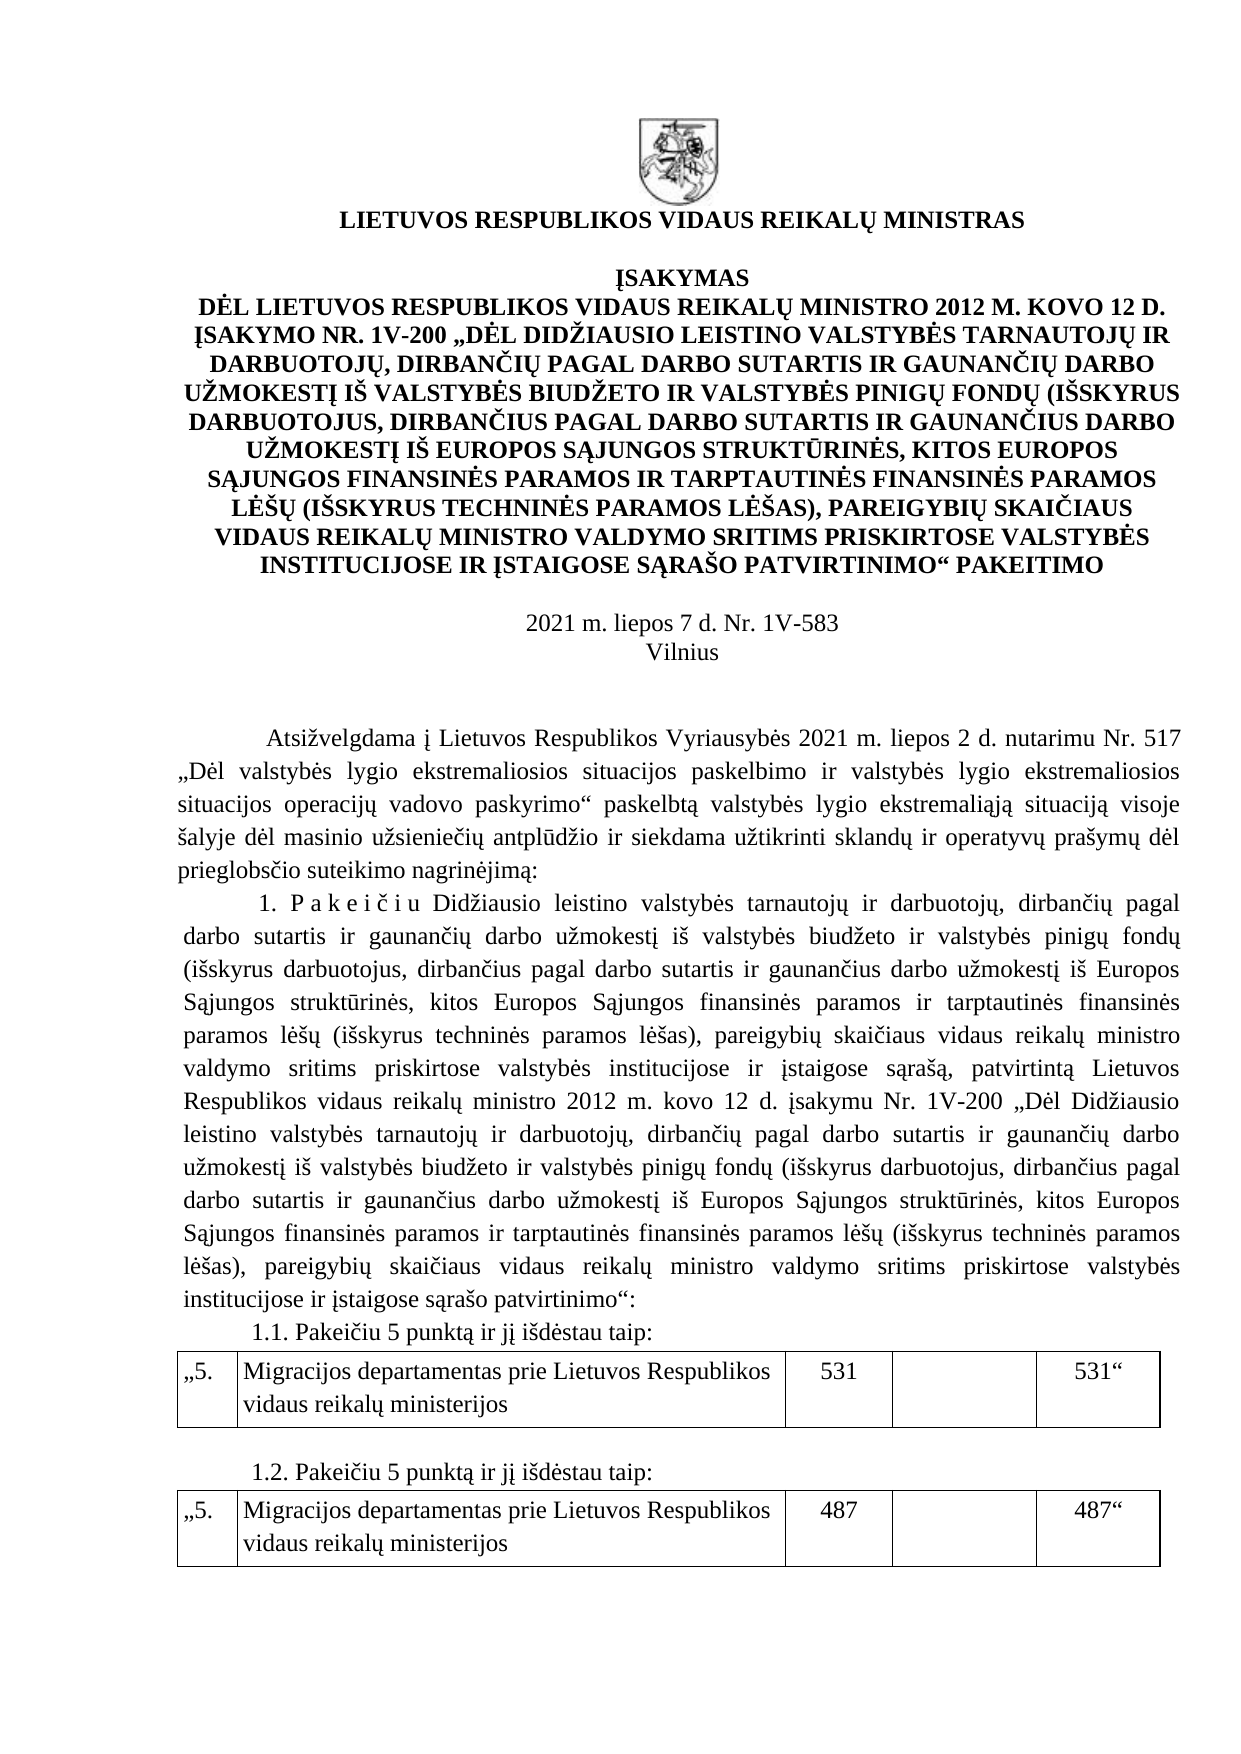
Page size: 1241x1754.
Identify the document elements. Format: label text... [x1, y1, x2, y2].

text DĖL LIETUVOS RESPUBLIKOS VIDAUS REIKALŲ MINISTRO 2012 M. KOVO 12 D. ĮSAKYMO NR. 1V-200 „DĖL DIDŽIAUSIO LEISTINO VALSTYBĖS TARNAUTOJŲ IR DARBUOTOJŲ, DIRBANČIŲ PAGAL DARBO SUTARTIS IR GAUNANČIŲ DARBO UŽMOKESTĮ IŠ VALSTYBĖS BIUDŽETO IR VALSTYBĖS PINIGŲ FONDŲ (IŠSKYRUS DARBUOTOJUS, DIRBANČIUS PAGAL DARBO SUTARTIS IR GAUNANČIUS DARBO UŽMOKESTĮ IŠ EUROPOS SĄJUNGOS STRUKTŪRINĖS, KITOS EUROPOS SĄJUNGOS FINANSINĖS PARAMOS IR TARPTAUTINĖS FINANSINĖS PARAMOS LĖŠŲ (IŠSKYRUS TECHNINĖS PARAMOS LĖŠAS), PAREIGYBIŲ SKAIČIAUS VIDAUS REIKALŲ MINISTRO VALDYMO SRITIMS PRISKIRTOSE VALSTYBĖS INSTITUCIJOSE IR ĮSTAIGOSE SĄRAŠO PATVIRTINIMO“ PAKEITIMO [183, 292, 1181, 579]
text Vilnius [183, 637, 1181, 666]
table_header Migracijos departamentas prie Lietuvos Respublikos vidaus reikalų ministerijos [238, 1491, 785, 1566]
table_header „5. [178, 1352, 237, 1427]
table_header [893, 1352, 1036, 1427]
text Atsižvelgdama į Lietuvos Respublikos Vyriausybės 2021 m. liepos 2 d. nutarimu Nr. 517 „Dėl valstybės lygio ekstremaliosios situacijos paskelbimo ir valstybės lygio ekstremaliosios situacijos operacijų vadovo paskyrimo“ paskelbtą valstybės lygio ekstremaliąją situaciją visoje šalyje dėl masinio užsieniečių antplūdžio ir siekdama užtikrinti sklandų ir operatyvų prašymų dėl prieglobsčio suteikimo nagrinėjimą: [177, 723, 1181, 884]
text 1.2. Pakeičiu 5 punktą ir jį išdėstau taip: [177, 1457, 1181, 1486]
table_header 531“ [1037, 1352, 1159, 1427]
table_header 531 [786, 1352, 892, 1427]
text 1.1. Pakeičiu 5 punktą ir jį išdėstau taip: [251, 1317, 1181, 1346]
table_header [893, 1491, 1036, 1566]
table_header 487 [786, 1491, 892, 1566]
text LIETUVOS RESPUBLIKOS VIDAUS REIKALŲ MINISTRAS [183, 206, 1181, 234]
text 1. Pakeičiu Didžiausio leistino valstybės tarnautojų ir darbuotojų, dirbančių pagal darbo sutartis ir gaunančių darbo užmokestį iš valstybės biudžeto ir valstybės pinigų fondų (išskyrus darbuotojus, dirbančius pagal darbo sutartis ir gaunančius darbo užmokestį iš Europos Sąjungos struktūrinės, kitos Europos Sąjungos finansinės paramos ir tarptautinės finansinės paramos lėšų (išskyrus techninės paramos lėšas), pareigybių skaičiaus vidaus reikalų ministro valdymo sritims priskirtose valstybės institucijose ir įstaigose sąrašą, patvirtintą Lietuvos Respublikos vidaus reikalų ministro 2012 m. kovo 12 d. įsakymu Nr. 1V-200 „Dėl Didžiausio leistino valstybės tarnautojų ir darbuotojų, dirbančių pagal darbo sutartis ir gaunančių darbo užmokestį iš valstybės biudžeto ir valstybės pinigų fondų (išskyrus darbuotojus, dirbančius pagal darbo sutartis ir gaunančius darbo užmokestį iš Europos Sąjungos struktūrinės, kitos Europos Sąjungos finansinės paramos ir tarptautinės finansinės paramos lėšų (išskyrus techninės paramos lėšas), pareigybių skaičiaus vidaus reikalų ministro valdymo sritims priskirtose valstybės institucijose ir įstaigose sąrašo patvirtinimo“: [183, 888, 1181, 1313]
text ĮSAKYMAS [183, 263, 1181, 292]
table_header 487“ [1037, 1491, 1159, 1566]
text 2021 m. liepos 7 d. Nr. 1V-583 [183, 608, 1181, 637]
table_header Migracijos departamentas prie Lietuvos Respublikos vidaus reikalų ministerijos [238, 1352, 785, 1427]
table_header „5. [178, 1491, 237, 1566]
